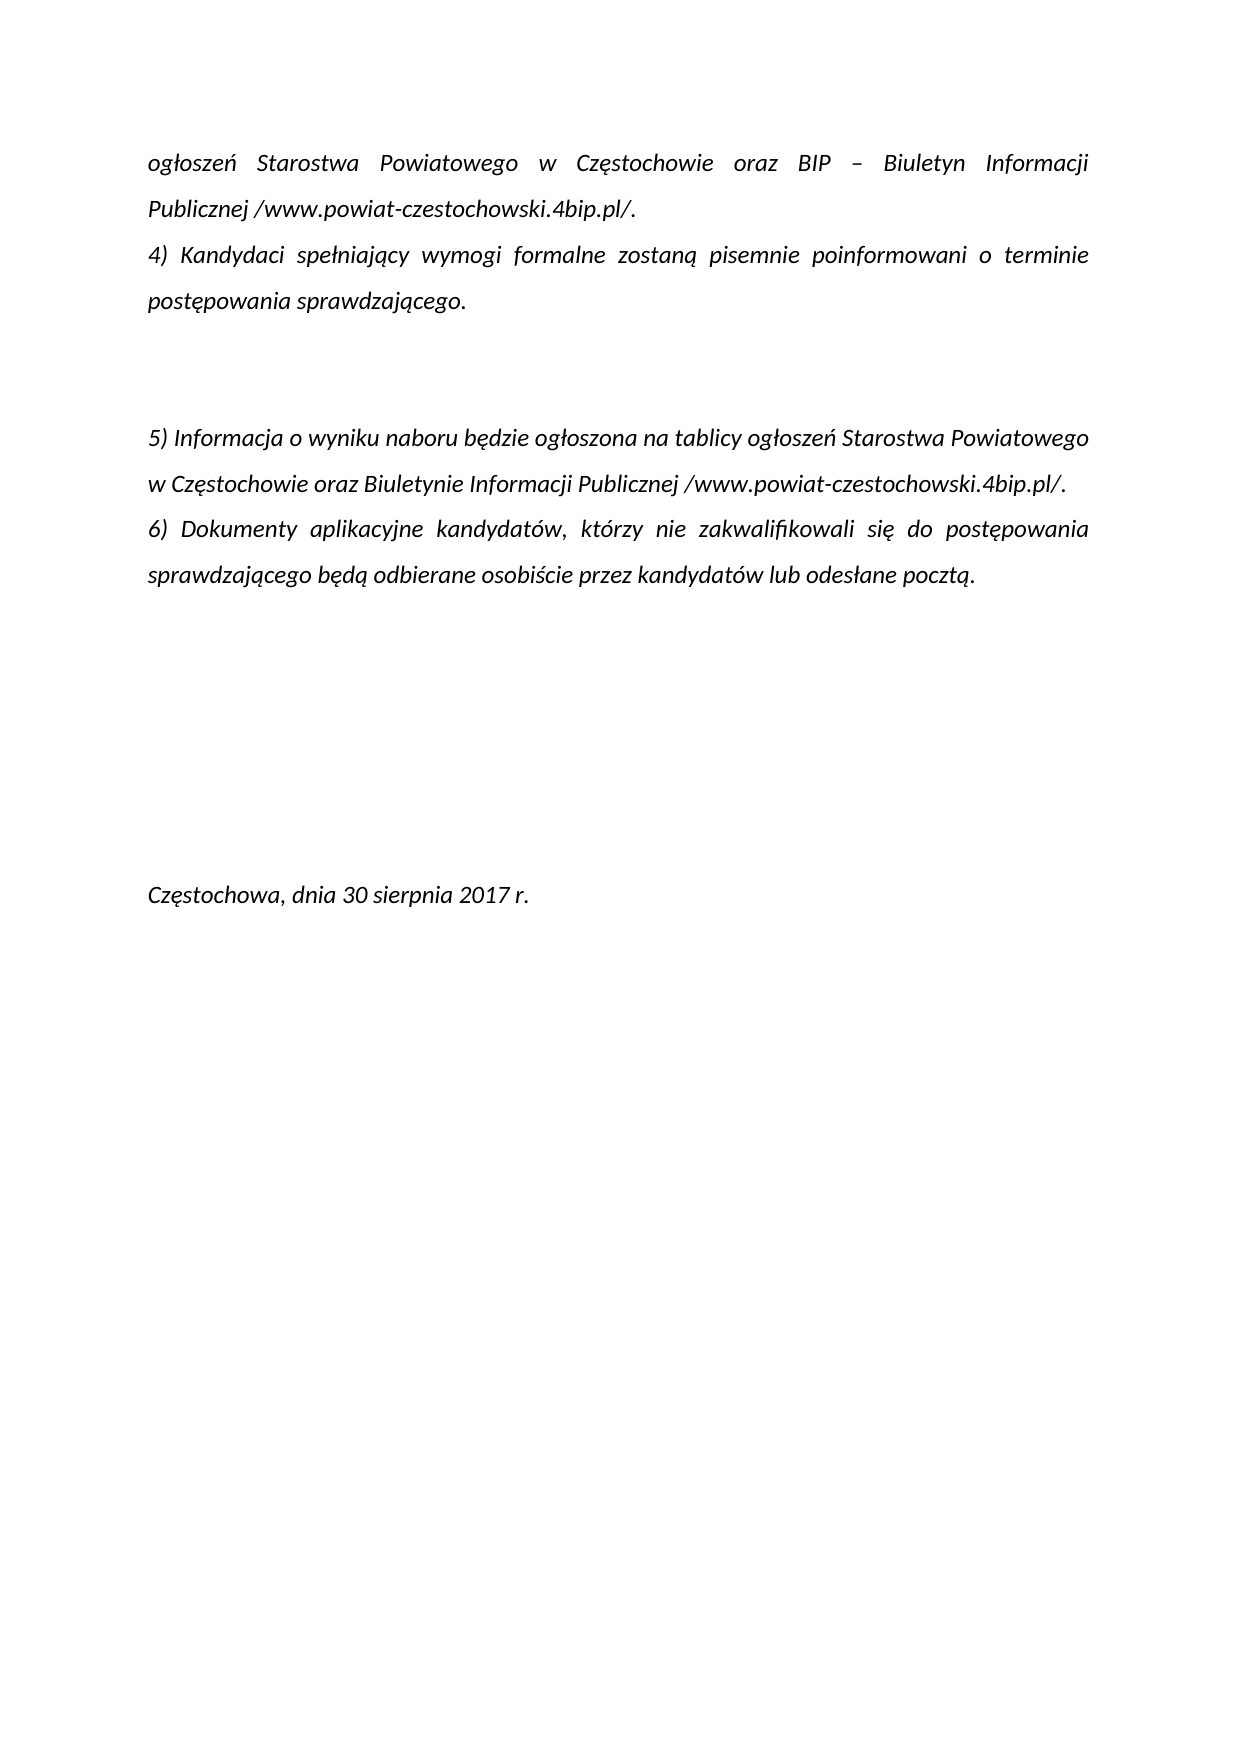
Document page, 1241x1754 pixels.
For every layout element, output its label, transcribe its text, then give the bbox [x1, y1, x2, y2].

text 5) Informacja o wyniku naboru będzie ogłoszona na tablicy ogłoszeń Starostwa Powiatowego w Częstochowie oraz Biuletynie Informacji Publicznej /www.powiat-czestochowski.4bip.pl/. [148, 422, 1093, 498]
text ogłoszeń Starostwa Powiatowego w Częstochowie oraz BIP – Biuletyn Informacji Publicznej /www.powiat-czestochowski.4bip.pl/. [148, 148, 1093, 224]
text Częstochowa, dnia 30 sierpnia 2017 r. [148, 879, 1093, 910]
text 4) Kandydaci spełniający wymogi formalne zostaną pisemnie poinformowani o terminie postępowania sprawdzającego. [148, 239, 1093, 315]
text 6) Dokumenty aplikacyjne kandydatów, którzy nie zakwalifikowali się do postępowania sprawdzającego będą odbierane osobiście przez kandydatów lub odesłane pocztą. [148, 513, 1093, 590]
